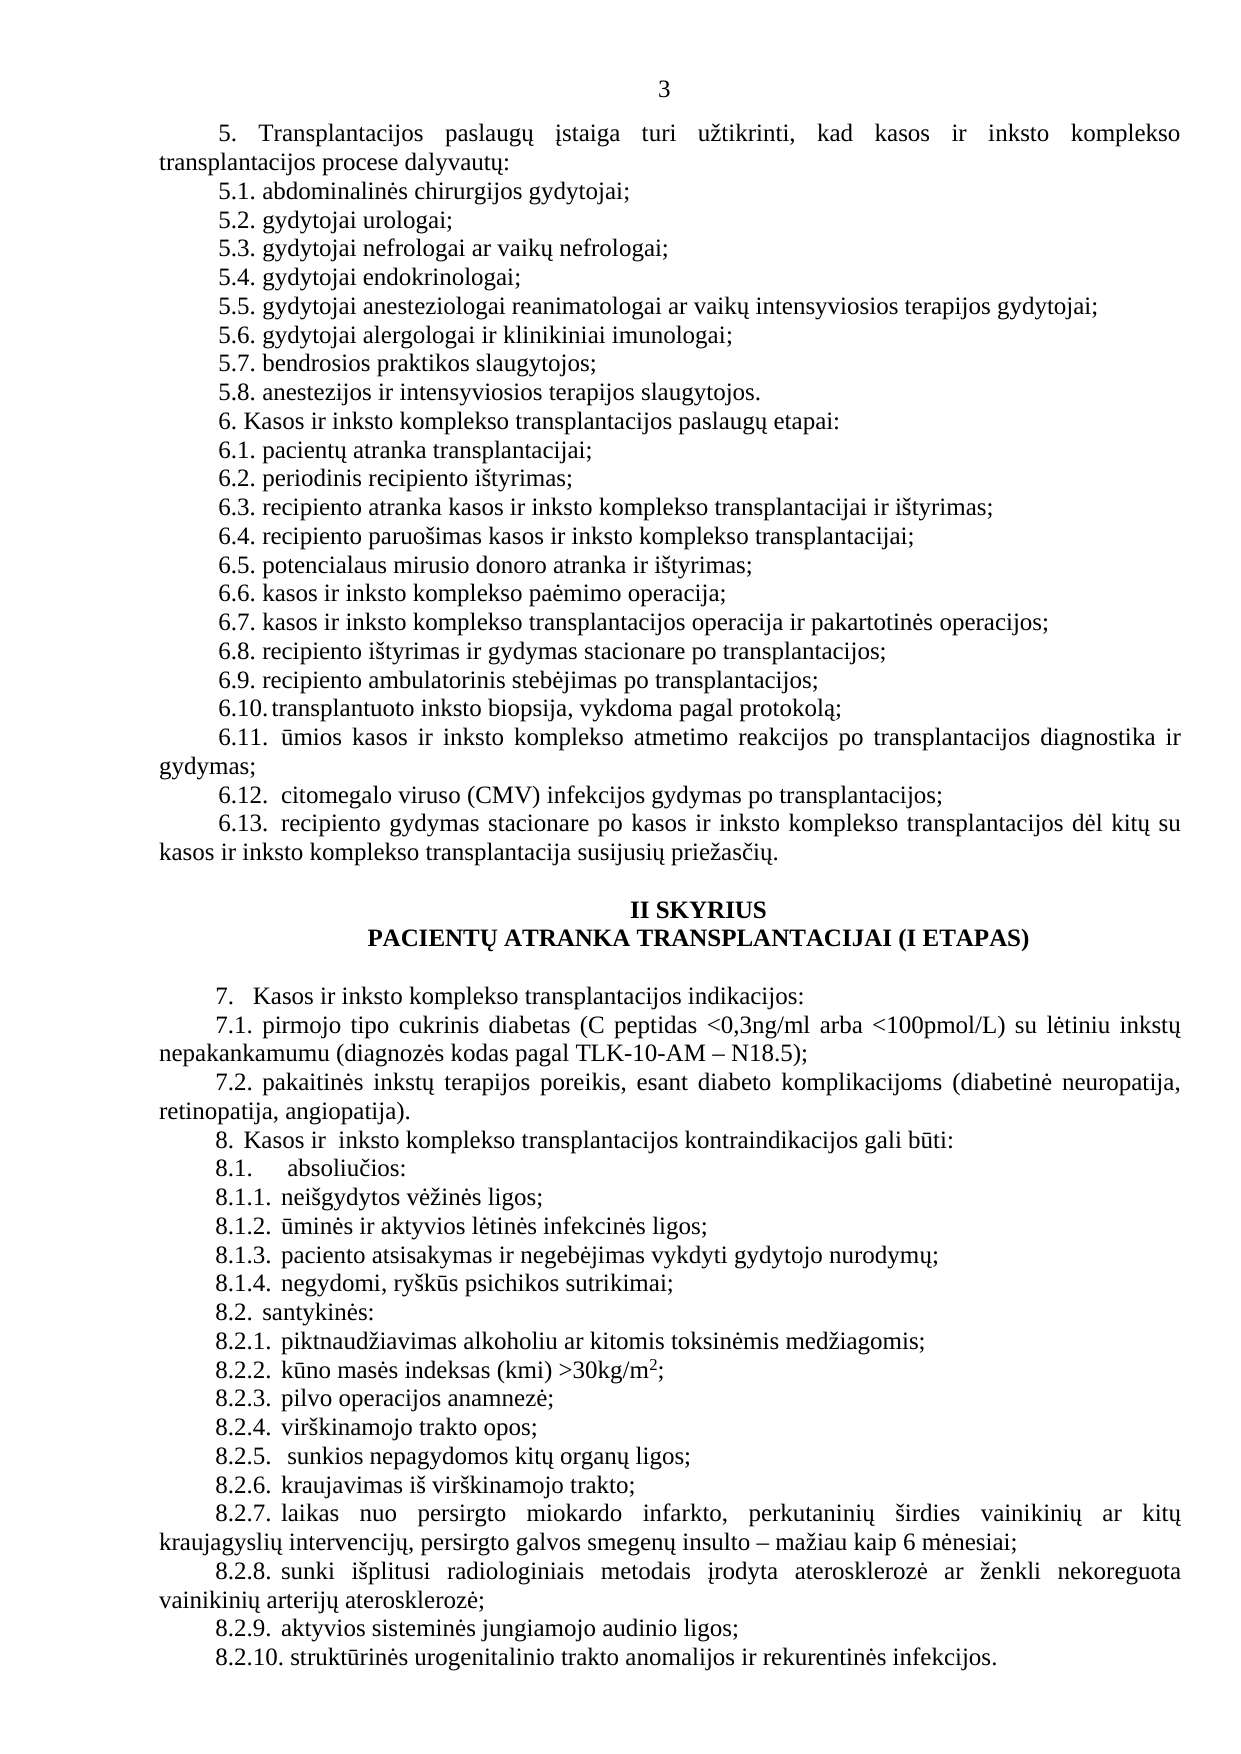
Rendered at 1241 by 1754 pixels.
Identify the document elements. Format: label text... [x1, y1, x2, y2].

text 8.2.9. aktyvios sisteminės jungiamojo audinio ligos; [159, 1613, 1182, 1642]
text 5.7. bendrosios praktikos slaugytojos; [159, 348, 1182, 377]
text 7. Kasos ir inksto komplekso transplantacijos indikacijos: [159, 981, 1182, 1010]
text 5.1. abdominalinės chirurgijos gydytojai; [159, 176, 1182, 205]
text 6.6. kasos ir inksto komplekso paėmimo operacija; [159, 578, 1182, 607]
text 6.13. recipiento gydymas stacionare po kasos ir inksto komplekso transplantacijos dėl kitų su kasos ir inksto komplekso transplantacija susijusių priežasčių. [159, 808, 1182, 866]
text 6.9. recipiento ambulatorinis stebėjimas po transplantacijos; [159, 665, 1182, 693]
text 8.2.3. pilvo operacijos anamnezė; [159, 1383, 1182, 1412]
text 6.10. transplantuoto inksto biopsija, vykdoma pagal protokolą; [159, 693, 1182, 722]
text 8.2.5. sunkios nepagydomos kitų organų ligos; [159, 1441, 1182, 1470]
text 6.3. recipiento atranka kasos ir inksto komplekso transplantacijai ir ištyrimas; [159, 492, 1182, 521]
text 8.1.4. negydomi, ryškūs psichikos sutrikimai; [159, 1268, 1182, 1297]
text 8.2.8. sunki išplitusi radiologiniais metodais įrodyta aterosklerozė ar ženkli nekoreguota vainikinių arterijų aterosklerozė; [159, 1556, 1182, 1613]
text 6.1. pacientų atranka transplantacijai; [159, 435, 1182, 463]
text 6. Kasos ir inksto komplekso transplantacijos paslaugų etapai: [159, 406, 1182, 435]
text 5.5. gydytojai anesteziologai reanimatologai ar vaikų intensyviosios terapijos gydytojai; [159, 291, 1182, 320]
text 8.2.4. virškinamojo trakto opos; [159, 1412, 1182, 1441]
text 6.5. potencialaus mirusio donoro atranka ir ištyrimas; [159, 550, 1182, 578]
text 7.1. pirmojo tipo cukrinis diabetas (C peptidas <0,3ng/ml arba <100pmol/L) su lėtiniu inkstų nepakankamumu (diagnozės kodas pagal TLK-10-AM – N18.5); [159, 1010, 1182, 1067]
text 7.2. pakaitinės inkstų terapijos poreikis, esant diabeto komplikacijoms (diabetinė neuropatija, retinopatija, angiopatija). [159, 1067, 1182, 1125]
text 5.8. anestezijos ir intensyviosios terapijos slaugytojos. [159, 377, 1182, 406]
text 5.3. gydytojai nefrologai ar vaikų nefrologai; [159, 233, 1182, 262]
text 8.1.2. ūminės ir aktyvios lėtinės infekcinės ligos; [159, 1211, 1182, 1240]
text 6.2. periodinis recipiento ištyrimas; [159, 463, 1182, 492]
text 5.2. gydytojai urologai; [159, 205, 1182, 233]
text 8.2.6. kraujavimas iš virškinamojo trakto; [159, 1470, 1182, 1498]
text 5.6. gydytojai alergologai ir klinikiniai imunologai; [159, 320, 1182, 348]
text 8.2.2. kūno masės indeksas (kmi) >30kg/m2; [159, 1355, 1182, 1383]
text 8.1.3. paciento atsisakymas ir negebėjimas vykdyti gydytojo nurodymų; [159, 1240, 1182, 1268]
text 8.1. absoliučios: [159, 1153, 1182, 1182]
text 8.2.7. laikas nuo persirgto miokardo infarkto, perkutaninių širdies vainikinių ar kitų kraujagyslių intervencijų, persirgto galvos smegenų insulto – mažiau kaip 6 mėnesiai; [159, 1498, 1182, 1556]
text 6.7. kasos ir inksto komplekso transplantacijos operacija ir pakartotinės operacijos; [159, 607, 1182, 636]
text 8.2.1. piktnaudžiavimas alkoholiu ar kitomis toksinėmis medžiagomis; [159, 1326, 1182, 1355]
text II SKYRIUS [159, 895, 1182, 923]
text 6.11. ūmios kasos ir inksto komplekso atmetimo reakcijos po transplantacijos diagnostika ir gydymas; [159, 722, 1182, 780]
text 5.4. gydytojai endokrinologai; [159, 262, 1182, 291]
text 8.2. santykinės: [159, 1297, 1182, 1326]
text 6.12. citomegalo viruso (CMV) infekcijos gydymas po transplantacijos; [159, 780, 1182, 808]
text PACIENTŲ ATRANKA TRANSPLANTACIJAI (I ETAPAS) [159, 923, 1182, 952]
text 8.1.1. neišgydytos vėžinės ligos; [159, 1182, 1182, 1211]
text 8. Kasos ir inksto komplekso transplantacijos kontraindikacijos gali būti: [159, 1125, 1182, 1153]
text 8.2.10. struktūrinės urogenitalinio trakto anomalijos ir rekurentinės infekcijos. [159, 1642, 1182, 1671]
text 6.4. recipiento paruošimas kasos ir inksto komplekso transplantacijai; [159, 521, 1182, 550]
text 5. Transplantacijos paslaugų įstaiga turi užtikrinti, kad kasos ir inksto komplekso transplantacijos procese dalyvautų: [159, 118, 1182, 176]
text 6.8. recipiento ištyrimas ir gydymas stacionare po transplantacijos; [159, 636, 1182, 665]
